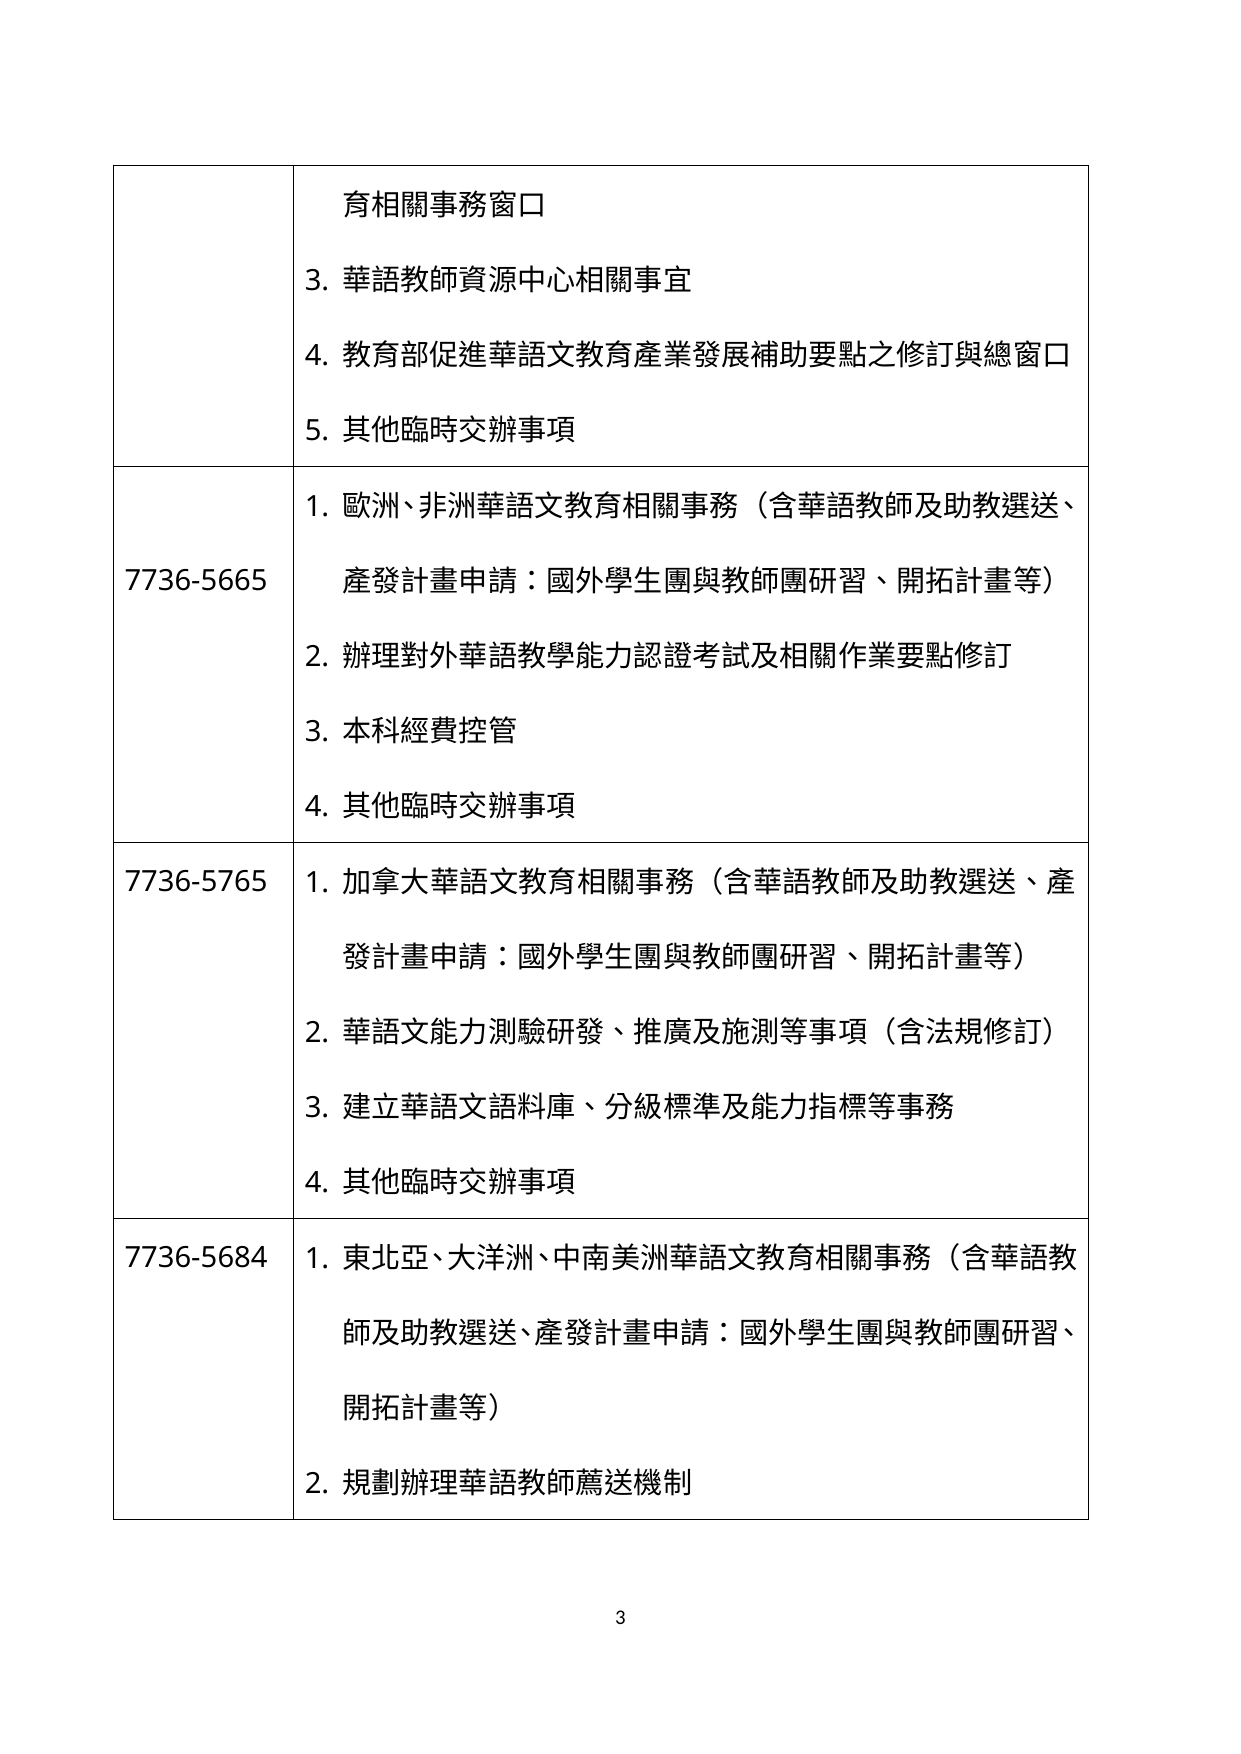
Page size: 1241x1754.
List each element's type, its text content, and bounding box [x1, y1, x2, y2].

table_cell 加拿大華語文教育相關事務（含華語教師及助教選送、產發計畫申請：國外學生團與教師團研習、開拓計畫等） 華語文能力測驗研發、推廣及施測等事項（含法規修訂） 建立華語文語料庫、分級標準及能力指標等事務 其他臨時交辦事項 [294, 843, 1088, 1218]
table_cell [114, 166, 293, 466]
table_cell 7736-5684 [114, 1219, 293, 1519]
table_cell 東北亞、大洋洲、中南美洲華語文教育相關事務（含華語教師及助教選送、產發計畫申請：國外學生團與教師團研習、開拓計畫等） 規劃辦理華語教師薦送機制 華語教材編（修）訂（含實體及線上） 學華語到臺灣計畫（觀光華語、打工度假） ACTFL海外教育參展宣傳案 歐盟官員華語研習計畫 其他臨時交辦事項 [294, 1219, 1088, 1519]
table_cell 7736-5665 [114, 467, 293, 842]
table_cell 東南亞、南亞（印度以外）、中東地區華語文教育相關事務（含華語教師及助教選送、產發計畫申請：國外學生團與教師團研習、開拓計畫等） 配合辦理僑委會發展雲端教育內容計畫及僑委會華語文教育相關事務窗口 華語教師資源中心相關事宜 教育部促進華語文教育產業發展補助要點之修訂與總窗口 其他臨時交辦事項 [294, 166, 1088, 466]
table_cell 7736-5765 [114, 843, 293, 1218]
table_cell 歐洲、非洲華語文教育相關事務（含華語教師及助教選送、產發計畫申請：國外學生團與教師團研習、開拓計畫等） 辦理對外華語教學能力認證考試及相關作業要點修訂 本科經費控管 其他臨時交辦事項 [294, 467, 1088, 842]
